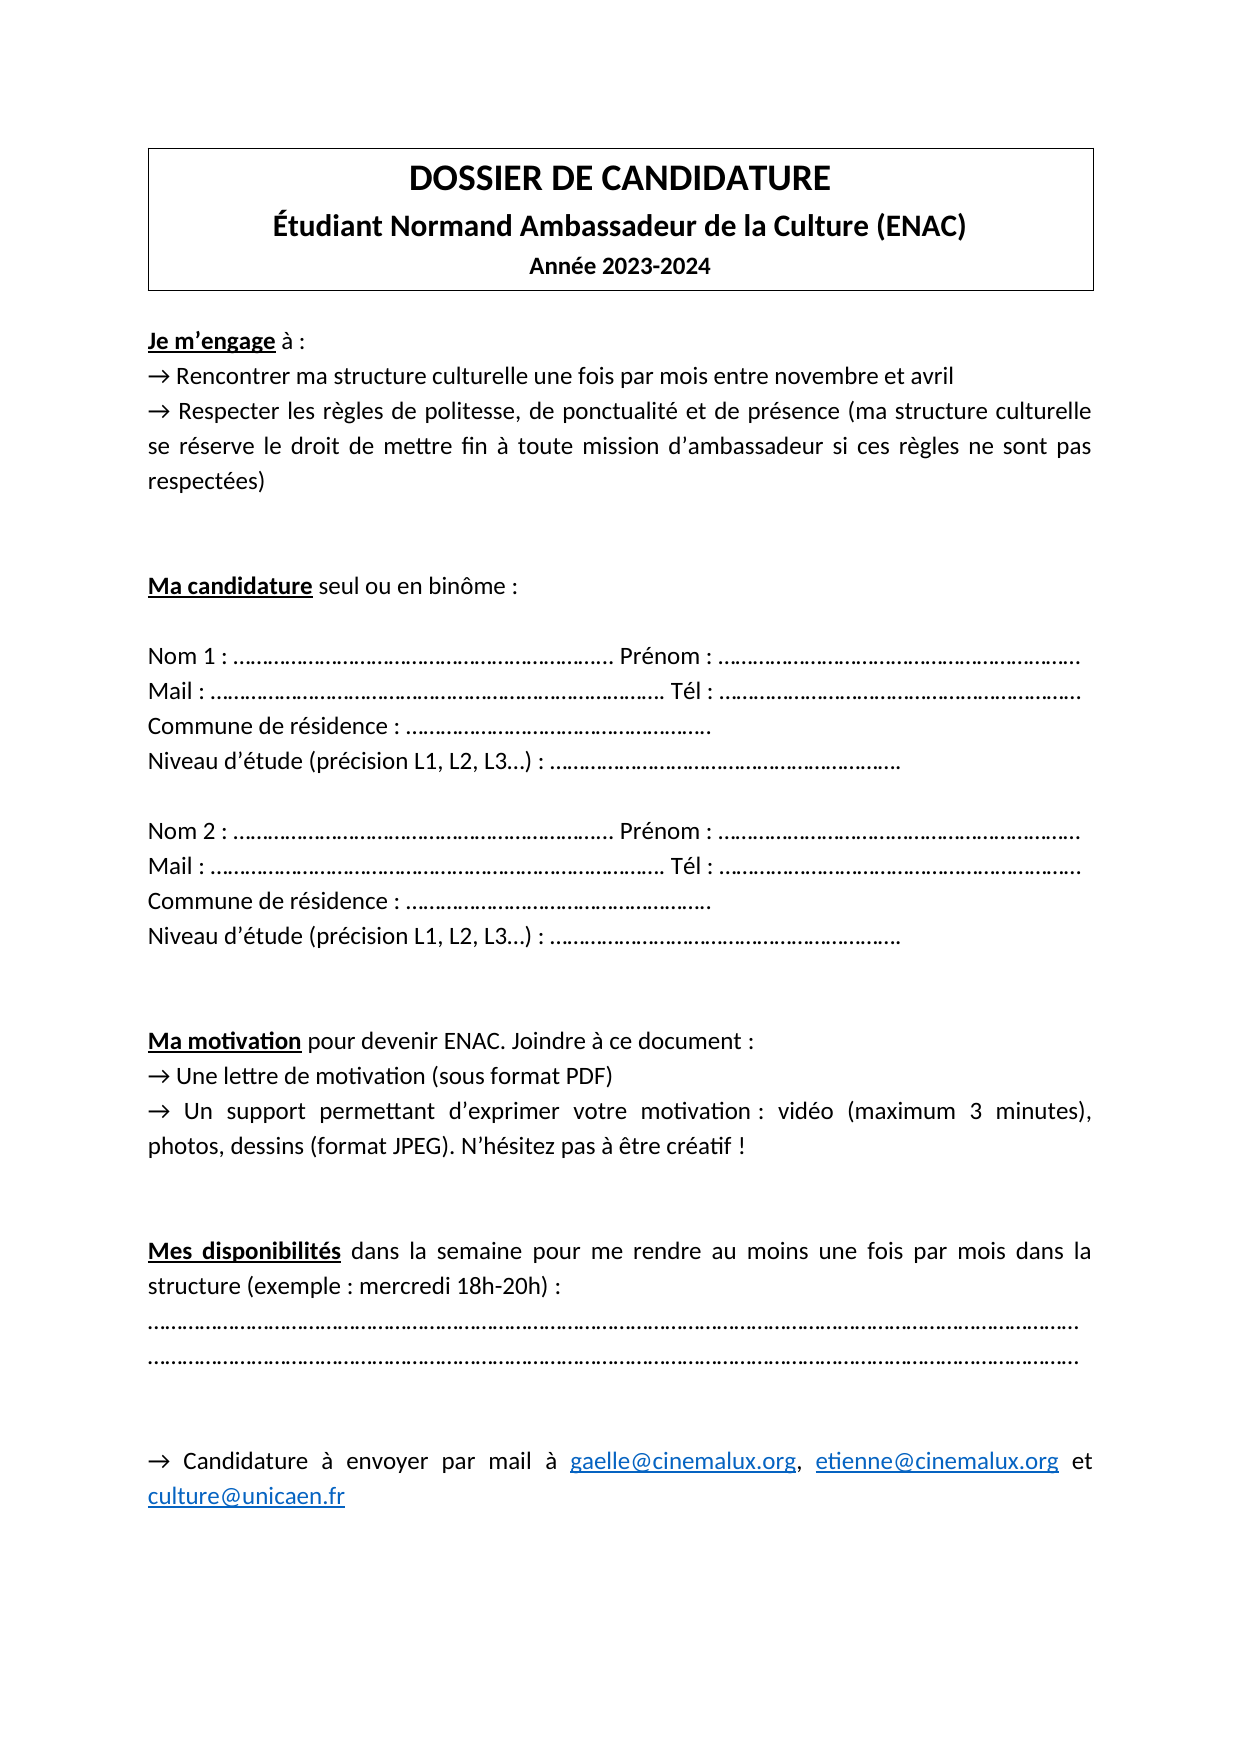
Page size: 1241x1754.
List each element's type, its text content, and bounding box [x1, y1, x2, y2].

text Commune de résidence : …………………………………………….. [148, 886, 1093, 916]
text → Une lettre de motivation (sous format PDF) [148, 1061, 1093, 1091]
text Ma candidature seul ou en binôme : [148, 571, 1093, 601]
text → Rencontrer ma structure culturelle une fois par mois entre novembre et avril [148, 361, 1093, 391]
text → Respecter les règles de politesse, de ponctualité et de présence (ma structure culturelle se réserve le droit de mettre fin à toute mission d’ambassadeur si ces règles ne sont pas respectées) [148, 396, 1093, 496]
text Mail : ……………………………………………………………………. Tél : ……………………………………………………… [148, 676, 1093, 706]
text Je m’engage à : [148, 326, 1093, 356]
table_header DOSSIER DE CANDIDATURE Étudiant Normand Ambassadeur de la Culture (ENAC) Année 2023-2024 [149, 149, 1093, 290]
text ……………………………………………………………………………………………………………………………………………………………………………………………………………………………………………………………………………………………… [148, 1306, 1093, 1371]
text Nom 1 : ………………………………………………………... Prénom : ……………………………………………………… [148, 641, 1093, 671]
text Nom 2 : ………………………………………………………... Prénom : ……………………………………………………… [148, 816, 1093, 846]
text Mail : ……………………………………………………………………. Tél : ……………………………………………………… [148, 851, 1093, 881]
text Niveau d’étude (précision L1, L2, L3…) : ……………………………………………………. [148, 746, 1093, 776]
text Ma motivation pour devenir ENAC. Joindre à ce document : [148, 1026, 1093, 1056]
text → Un support permettant d’exprimer votre motivation : vidéo (maximum 3 minutes), photos, dessins (format JPEG). N’hésitez pas à être créatif ! [148, 1096, 1093, 1161]
text Niveau d’étude (précision L1, L2, L3…) : ……………………………………………………. [148, 921, 1093, 951]
text Commune de résidence : …………………………………………….. [148, 711, 1093, 741]
text Mes disponibilités dans la semaine pour me rendre au moins une fois par mois dans la structure (exemple : mercredi 18h-20h) : [148, 1236, 1093, 1301]
text → Candidature à envoyer par mail à gaelle@cinemalux.org, etienne@cinemalux.org et culture@unicaen.fr [148, 1446, 1093, 1511]
